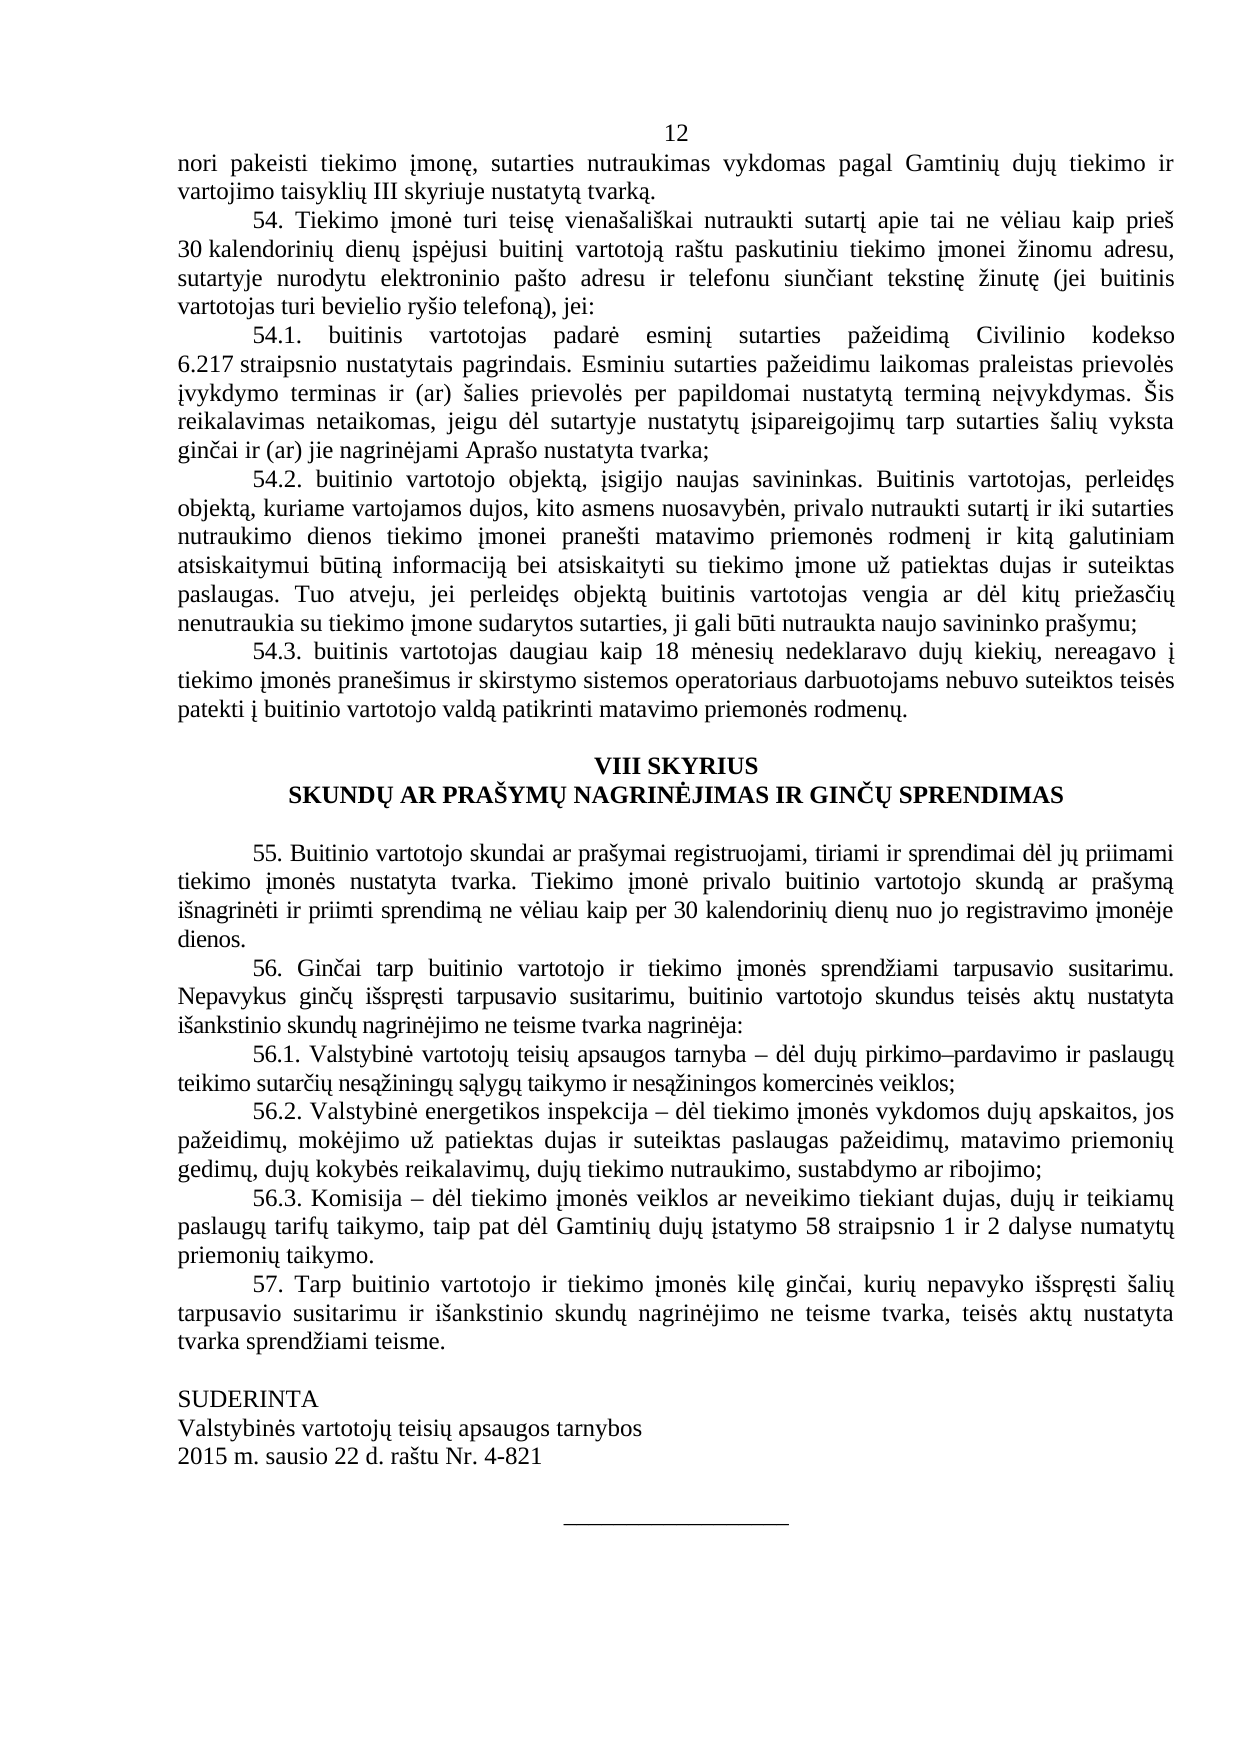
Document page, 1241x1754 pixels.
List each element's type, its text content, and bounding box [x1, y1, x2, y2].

text 55. Buitinio vartotojo skundai ar prašymai registruojami, tiriami ir sprendimai dėl jų priimami tiekimo įmonės nustatyta tvarka. Tiekimo įmonė privalo buitinio vartotojo skundą ar prašymą išnagrinėti ir priimti sprendimą ne vėliau kaip per 30 kalendorinių dienų nuo jo registravimo įmonėje dienos. [177, 838, 1175, 953]
text 54.2. buitinio vartotojo objektą, įsigijo naujas savininkas. Buitinis vartotojas, perleidęs objektą, kuriame vartojamos dujos, kito asmens nuosavybėn, privalo nutraukti sutartį ir iki sutarties nutraukimo dienos tiekimo įmonei pranešti matavimo priemonės rodmenį ir kitą galutiniam atsiskaitymui būtiną informaciją bei atsiskaityti su tiekimo įmone už patiektas dujas ir suteiktas paslaugas. Tuo atveju, jei perleidęs objektą buitinis vartotojas vengia ar dėl kitų priežasčių nenutraukia su tiekimo įmone sudarytos sutarties, ji gali būti nutraukta naujo savininko prašymu; [177, 464, 1175, 636]
text 54. Tiekimo įmonė turi teisę vienašališkai nutraukti sutartį apie tai ne vėliau kaip prieš 30 kalendorinių dienų įspėjusi buitinį vartotoją raštu paskutiniu tiekimo įmonei žinomu adresu, sutartyje nurodytu elektroninio pašto adresu ir telefonu siunčiant tekstinę žinutę (jei buitinis vartotojas turi bevielio ryšio telefoną), jei: [177, 205, 1175, 320]
text 54.1. buitinis vartotojas padarė esminį sutarties pažeidimą Civilinio kodekso 6.217 straipsnio nustatytais pagrindais. Esminiu sutarties pažeidimu laikomas praleistas prievolės įvykdymo terminas ir (ar) šalies prievolės per papildomai nustatytą terminą neįvykdymas. Šis reikalavimas netaikomas, jeigu dėl sutartyje nustatytų įsipareigojimų tarp sutarties šalių vyksta ginčai ir (ar) jie nagrinėjami Aprašo nustatyta tvarka; [177, 320, 1175, 464]
text 56.2. Valstybinė energetikos inspekcija – dėl tiekimo įmonės vykdomos dujų apskaitos, jos pažeidimų, mokėjimo už patiektas dujas ir suteiktas paslaugas pažeidimų, matavimo priemonių gedimų, dujų kokybės reikalavimų, dujų tiekimo nutraukimo, sustabdymo ar ribojimo; [177, 1096, 1175, 1183]
text 56.1. Valstybinė vartotojų teisių apsaugos tarnyba – dėl dujų pirkimo–pardavimo ir paslaugų teikimo sutarčių nesąžiningų sąlygų taikymo ir nesąžiningos komercinės veiklos; [177, 1039, 1175, 1096]
text __________________ [177, 1499, 1175, 1528]
text SKUNDŲ AR PRAŠYMŲ NAGRINĖJIMAS IR GINČŲ SPRENDIMAS [177, 780, 1175, 809]
text nori pakeisti tiekimo įmonę, sutarties nutraukimas vykdomas pagal Gamtinių dujų tiekimo ir vartojimo taisyklių III skyriuje nustatytą tvarką. [177, 148, 1175, 205]
text 56. Ginčai tarp buitinio vartotojo ir tiekimo įmonės sprendžiami tarpusavio susitarimu. Nepavykus ginčų išspręsti tarpusavio susitarimu, buitinio vartotojo skundus teisės aktų nustatyta išankstinio skundų nagrinėjimo ne teisme tvarka nagrinėja: [177, 953, 1175, 1039]
text VIII SKYRIUS [177, 751, 1175, 780]
text SUDERINTA [177, 1384, 1175, 1413]
text 57. Tarp buitinio vartotojo ir tiekimo įmonės kilę ginčai, kurių nepavyko išspręsti šalių tarpusavio susitarimu ir išankstinio skundų nagrinėjimo ne teisme tvarka, teisės aktų nustatyta tvarka sprendžiami teisme. [177, 1269, 1175, 1355]
text Valstybinės vartotojų teisių apsaugos tarnybos [177, 1413, 1175, 1441]
text 56.3. Komisija – dėl tiekimo įmonės veiklos ar neveikimo tiekiant dujas, dujų ir teikiamų paslaugų tarifų taikymo, taip pat dėl Gamtinių dujų įstatymo 58 straipsnio 1 ir 2 dalyse numatytų priemonių taikymo. [177, 1183, 1175, 1269]
text 2015 m. sausio 22 d. raštu Nr. 4-821 [177, 1441, 1175, 1470]
text 54.3. buitinis vartotojas daugiau kaip 18 mėnesių nedeklaravo dujų kiekių, nereagavo į tiekimo įmonės pranešimus ir skirstymo sistemos operatoriaus darbuotojams nebuvo suteiktos teisės patekti į buitinio vartotojo valdą patikrinti matavimo priemonės rodmenų. [177, 636, 1175, 723]
